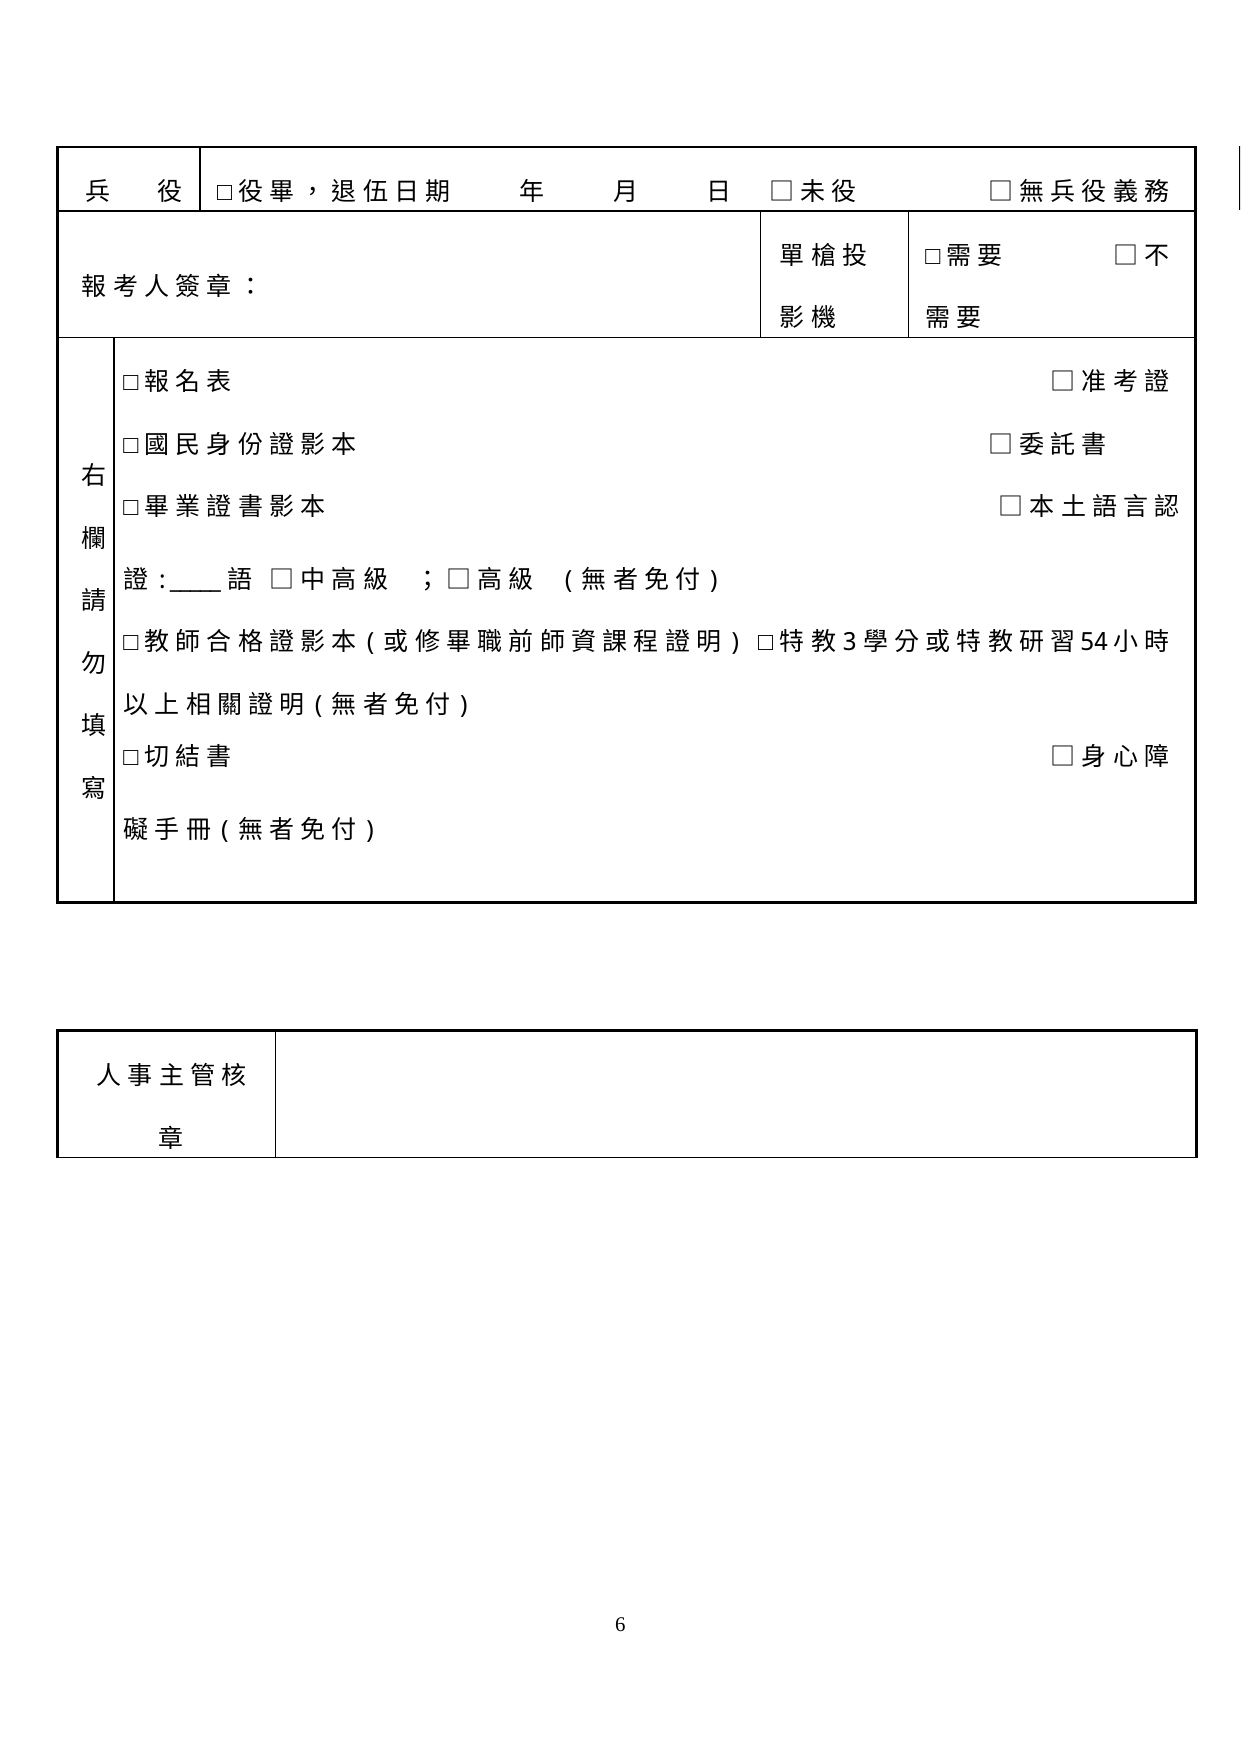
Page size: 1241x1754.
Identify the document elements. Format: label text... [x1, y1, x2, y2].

table_cell 單槍投影機 [761, 212, 908, 337]
table_cell 兵 役 [59, 148, 199, 210]
table_cell 右欄請勿填寫 [59, 338, 113, 901]
table_cell 報考人簽章： [59, 212, 760, 337]
table_cell □役畢，退伍日期 年 月 日 □未役 □無兵役義務 [201, 148, 1194, 210]
table_cell □報名表 □准考證 □國民身份證影本 □委託書 □畢業證書影本 □本土語言認證:_____語 □中高級 ；□高級 (無者免付) □教師合格證影本(或修畢職前師資課程證明) □特教3學分或特教研習54小時以上相關證明(無者免付) □切結書 □身心障礙手冊(無者免付) [115, 338, 1194, 901]
table_cell [1197, 146, 1239, 210]
table_cell [1197, 337, 1240, 901]
table_cell [1197, 210, 1240, 337]
table_header [276, 1032, 1195, 1157]
table_cell □需要 □不需要 [909, 212, 1194, 337]
table_header 人事主管核章 [59, 1032, 275, 1157]
